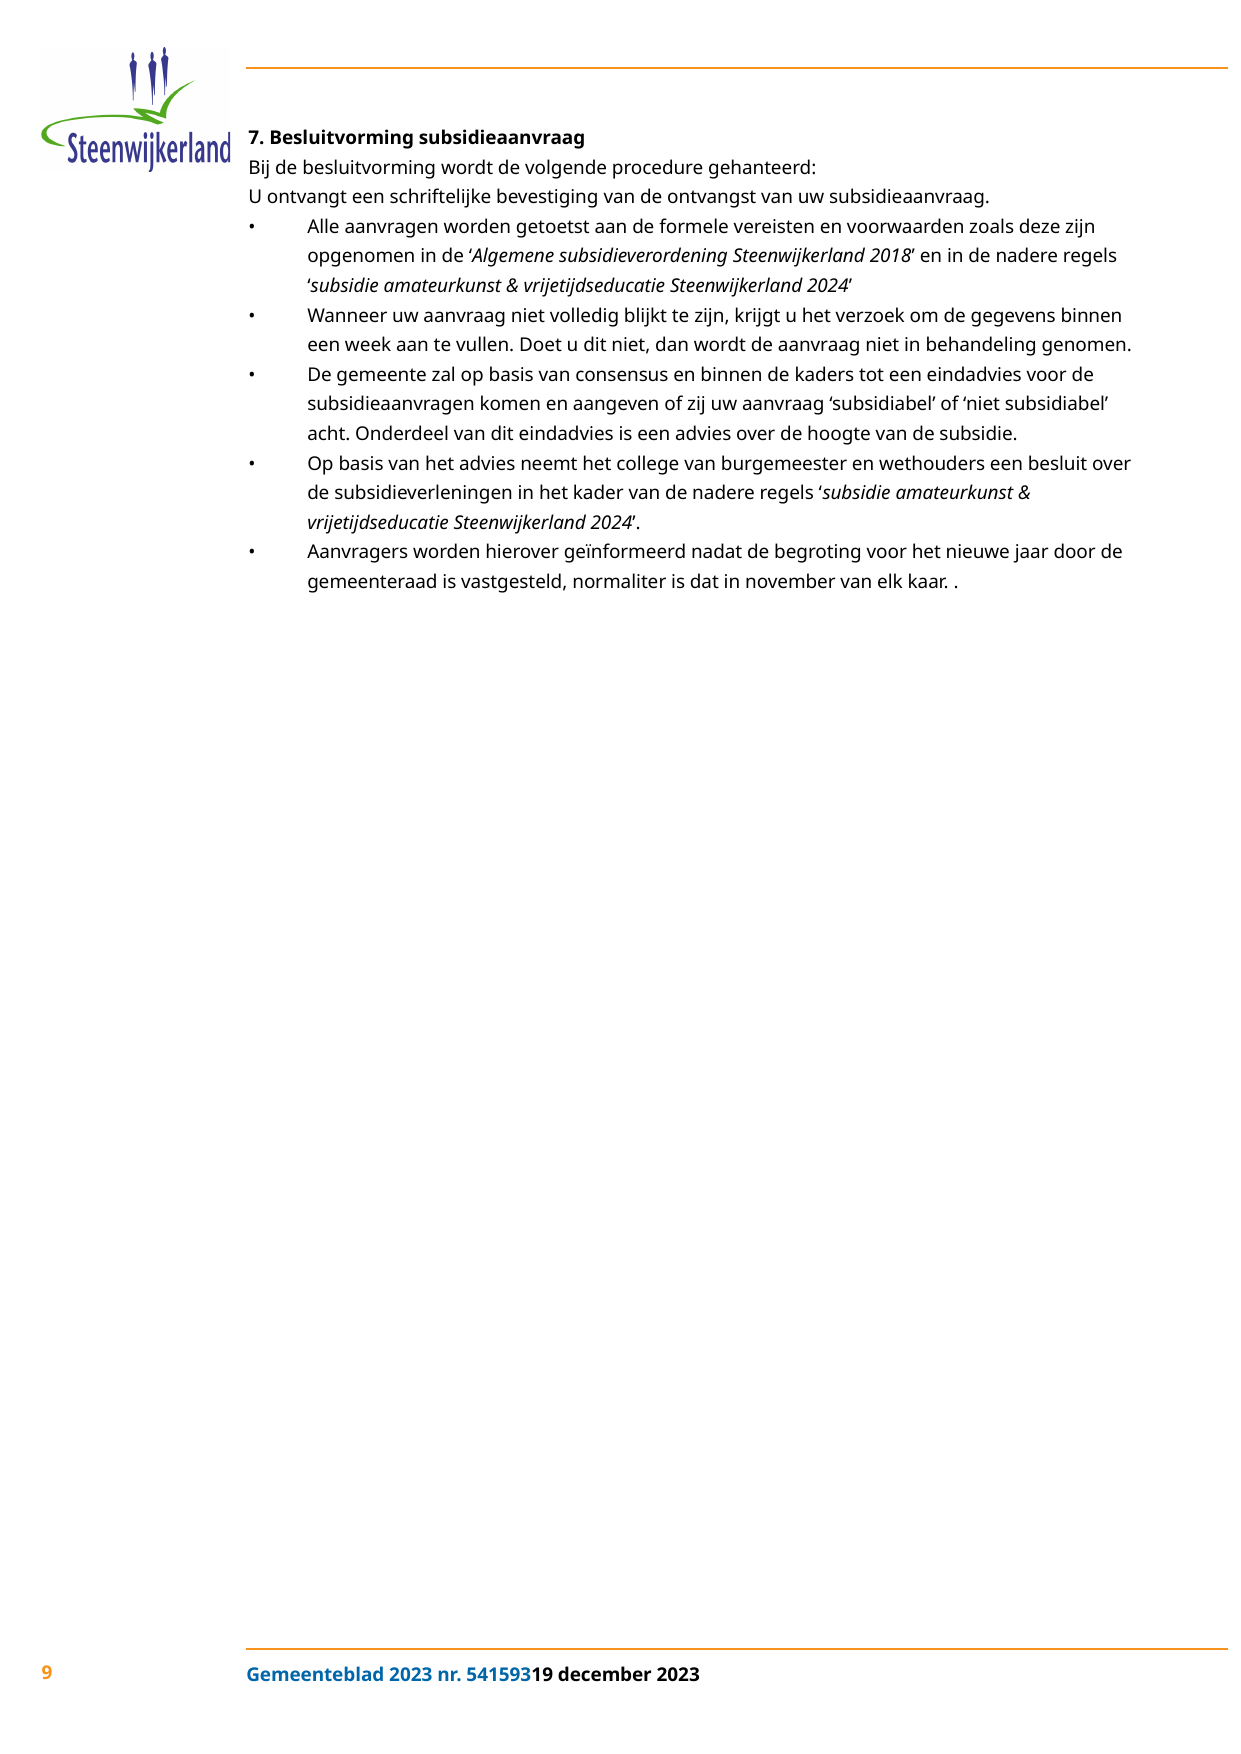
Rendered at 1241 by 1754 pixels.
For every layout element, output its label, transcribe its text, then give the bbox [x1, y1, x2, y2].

text 7. Besluitvorming subsidieaanvraag [248, 124, 1152, 150]
list Op basis van het advies neemt het college van burgemeester en wethouders een besluit over de subsidieverleningen in het kader van de nadere regels ‘subsidie amateurkunst & vrijetijdseducatie Steenwijkerland 2024’. [248, 450, 1152, 535]
picture [41, 47, 231, 172]
text Bij de besluitvorming wordt de volgende procedure gehanteerd: [248, 154, 1152, 180]
list Wanneer uw aanvraag niet volledig blijkt te zijn, krijgt u het verzoek om de gegevens binnen een week aan te vullen. Doet u dit niet, dan wordt de aanvraag niet in behandeling genomen. [248, 302, 1152, 357]
text U ontvangt een schriftelijke bevestiging van de ontvangst van uw subsidieaanvraag. [248, 183, 1152, 209]
list De gemeente zal op basis van consensus en binnen de kaders tot een eindadvies voor de subsidieaanvragen komen en aangeven of zij uw aanvraag ‘subsidiabel’ of ‘niet subsidiabel’ acht. Onderdeel van dit eindadvies is een advies over de hoogte van de subsidie. [248, 361, 1152, 446]
list Aanvragers worden hierover geïnformeerd nadat de begroting voor het nieuwe jaar door de gemeenteraad is vastgesteld, normaliter is dat in november van elk kaar. . [248, 538, 1152, 594]
list Alle aanvragen worden getoetst aan de formele vereisten en voorwaarden zoals deze zijn opgenomen in de ‘Algemene subsidieverordening Steenwijkerland 2018’ en in de nadere regels ‘subsidie amateurkunst & vrijetijdseducatie Steenwijkerland 2024’ [248, 213, 1152, 298]
